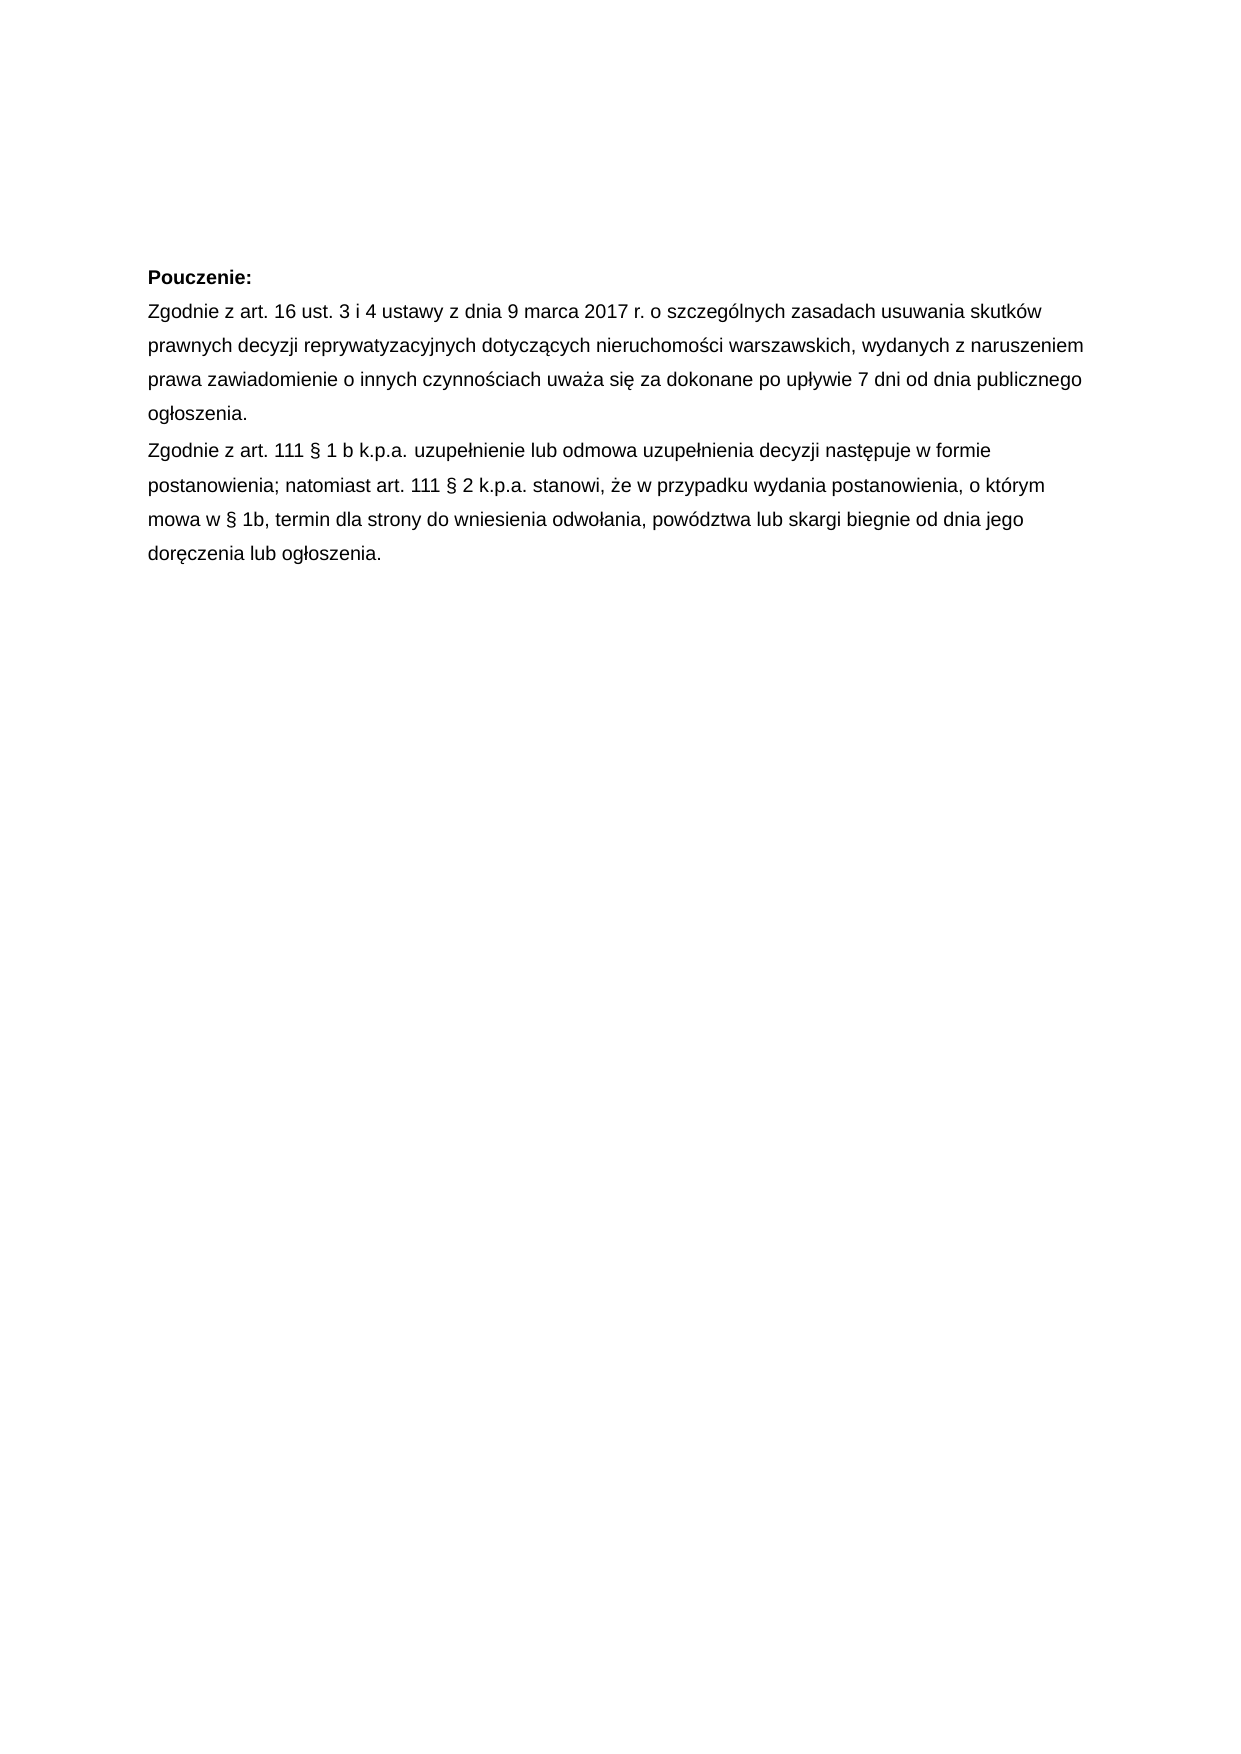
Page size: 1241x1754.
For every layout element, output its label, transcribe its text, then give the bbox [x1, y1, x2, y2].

text Zgodnie z art. 16 ust. 3 i 4 ustawy z dnia 9 marca 2017 r. o szczególnych zasadach usuwania skutków prawnych decyzji reprywatyzacyjnych dotyczących nieruchomości warszawskich, wydanych z naruszeniem prawa zawiadomienie o innych czynnościach uważa się za dokonane po upływie 7 dni od dnia publicznego ogłoszenia. [148, 300, 1093, 425]
text Zgodnie z art. 111 § 1 b k.p.a. uzupełnienie lub odmowa uzupełnienia decyzji następuje w formie postanowienia; natomiast art. 111 § 2 k.p.a. stanowi, że w przypadku wydania postanowienia, o którym mowa w § 1b, termin dla strony do wniesienia odwołania, powództwa lub skargi biegnie od dnia jego doręczenia lub ogłoszenia. [148, 436, 1093, 565]
text Pouczenie: [148, 266, 1093, 289]
